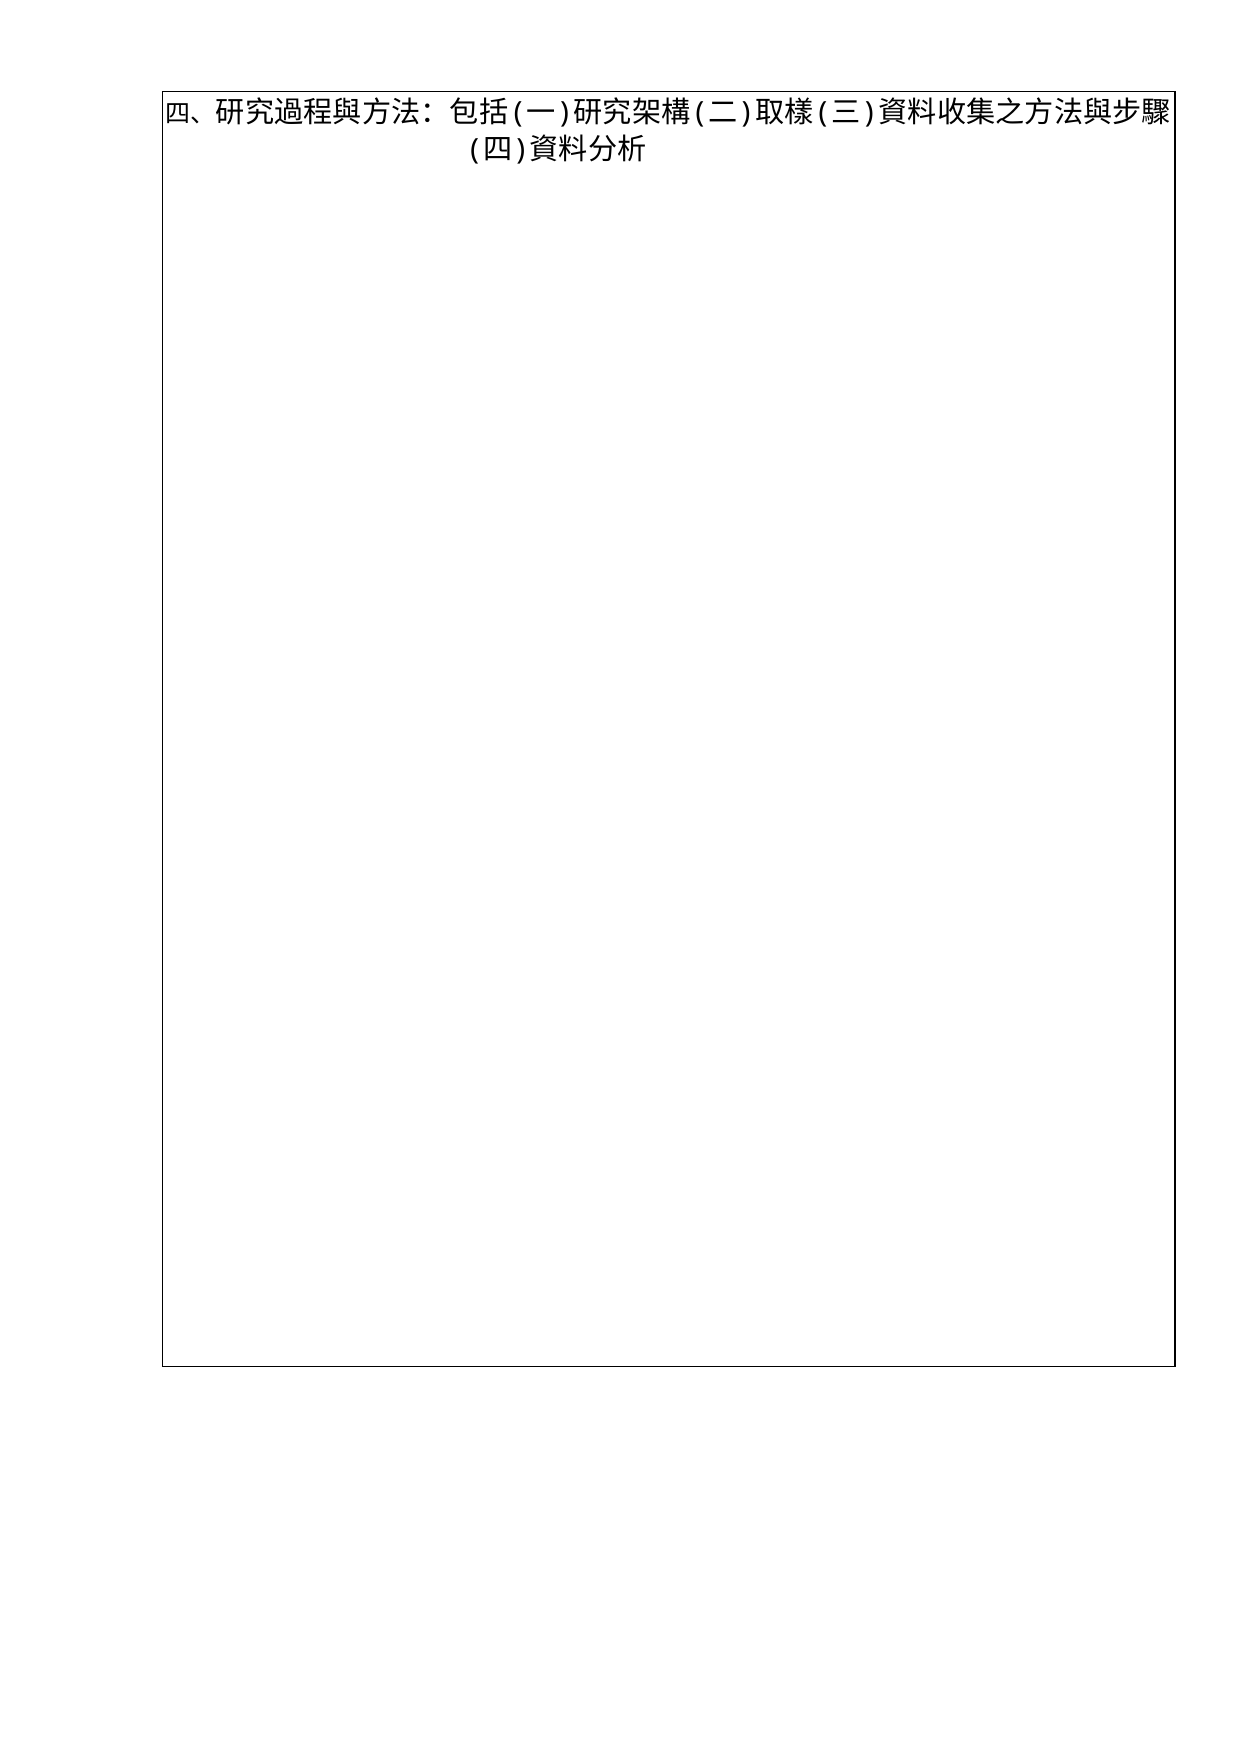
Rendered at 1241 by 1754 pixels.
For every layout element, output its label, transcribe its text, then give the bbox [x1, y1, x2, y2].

table_header 四、研究過程與方法：包括(一)研究架構(二)取樣(三)資料收集之方法與步驟(四)資料分析 [163, 92, 1174, 1366]
